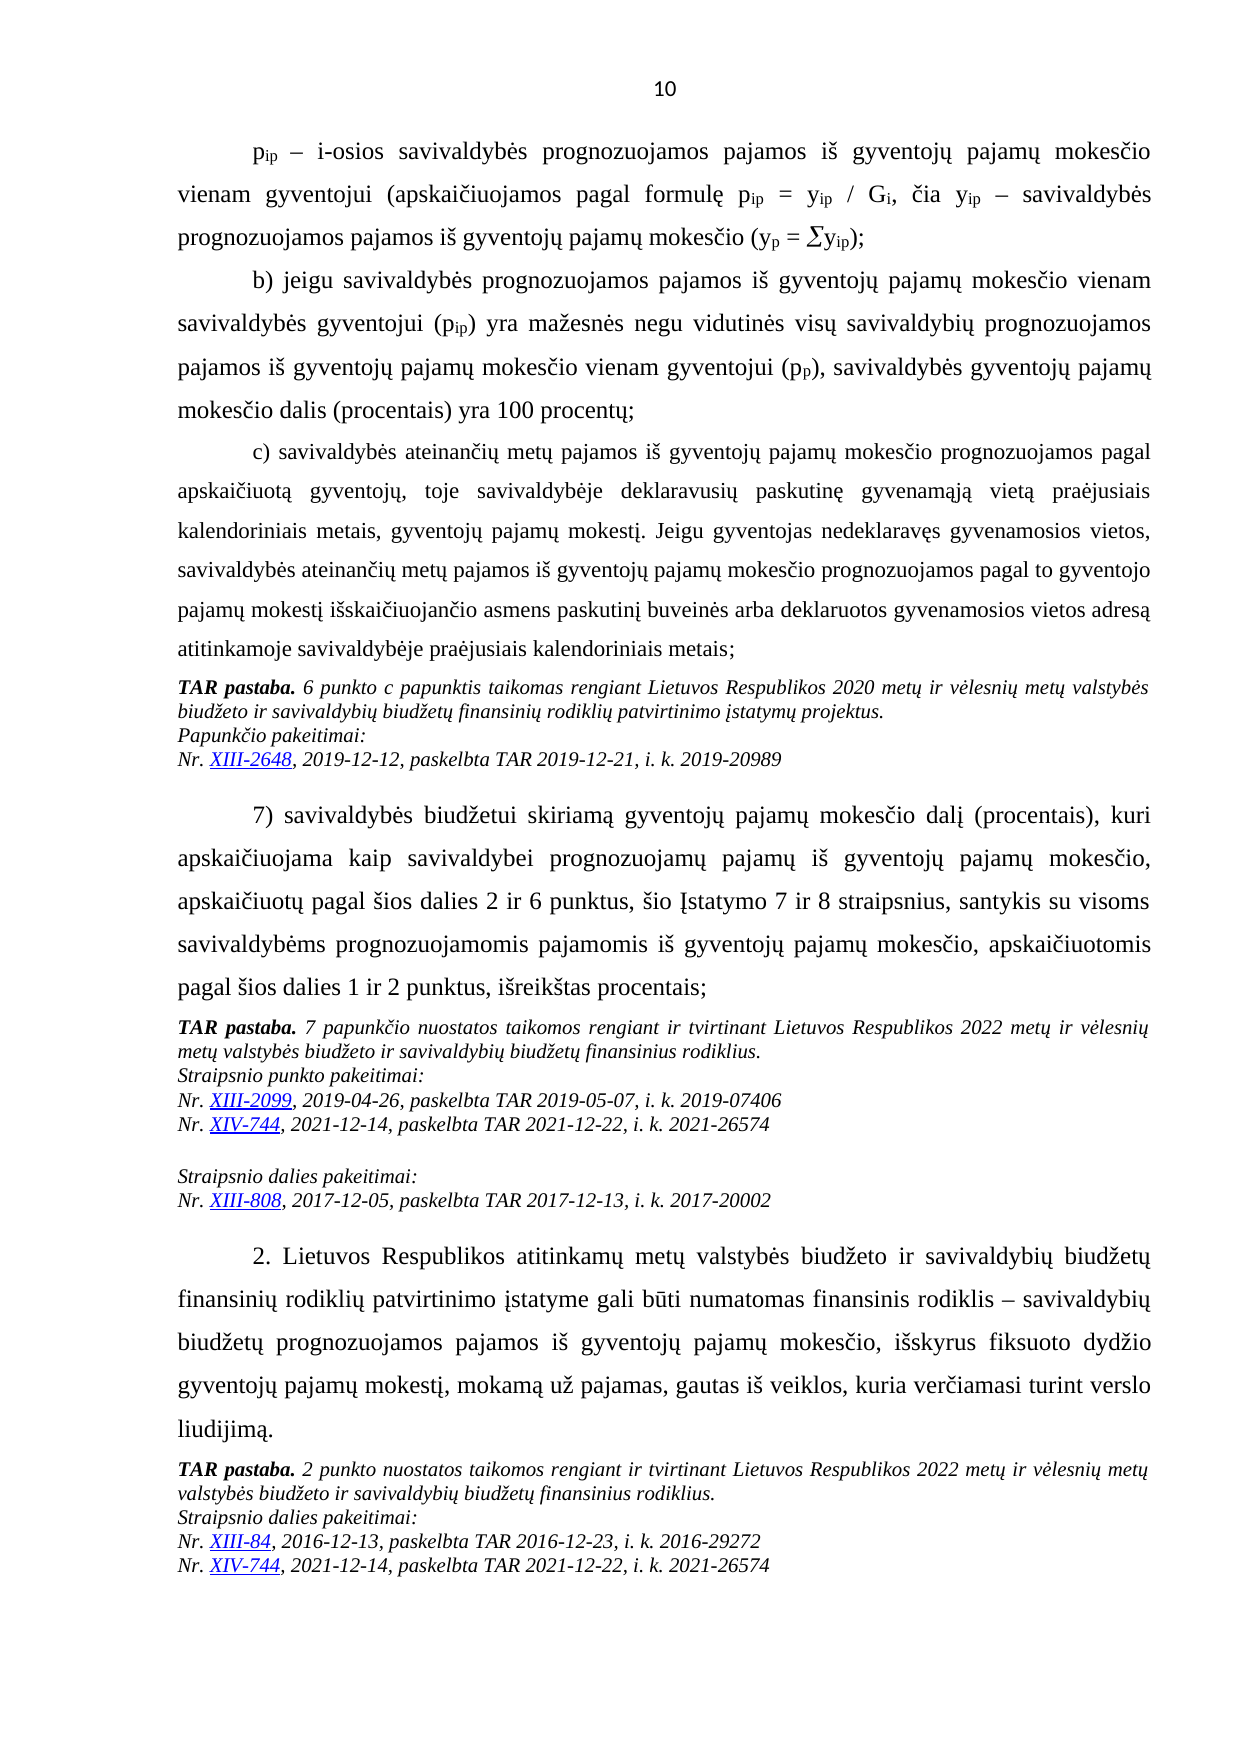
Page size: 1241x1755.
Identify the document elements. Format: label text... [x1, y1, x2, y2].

text Nr. XIV-744, 2021-12-14, paskelbta TAR 2021-12-22, i. k. 2021-26574 [177, 1553, 1152, 1577]
text Straipsnio dalies pakeitimai: [177, 1164, 1152, 1188]
text 7) savivaldybės biudžetui skiriamą gyventojų pajamų mokesčio dalį (procentais), kuri apskaičiuojama kaip savivaldybei prognozuojamų pajamų iš gyventojų pajamų mokesčio, apskaičiuotų pagal šios dalies 2 ir 6 punktus, šio Įstatymo 7 ir 8 straipsnius, santykis su visoms savivaldybėms prognozuojamomis pajamomis iš gyventojų pajamų mokesčio, apskaičiuotomis pagal šios dalies 1 ir 2 punktus, išreikštas procentais; [177, 800, 1152, 1001]
text b) jeigu savivaldybės prognozuojamos pajamos iš gyventojų pajamų mokesčio vienam savivaldybės gyventojui (pip) yra mažesnės negu vidutinės visų savivaldybių prognozuojamos pajamos iš gyventojų pajamų mokesčio vienam gyventojui (pp), savivaldybės gyventojų pajamų mokesčio dalis (procentais) yra 100 procentų; [177, 265, 1152, 423]
text Straipsnio dalies pakeitimai: [177, 1505, 1152, 1529]
text Nr. XIV-744, 2021-12-14, paskelbta TAR 2021-12-22, i. k. 2021-26574 [177, 1112, 1152, 1136]
text Nr. XIII-84, 2016-12-13, paskelbta TAR 2016-12-23, i. k. 2016-29272 [177, 1529, 1152, 1553]
text Nr. XIII-808, 2017-12-05, paskelbta TAR 2017-12-13, i. k. 2017-20002 [177, 1188, 1152, 1212]
text TAR pastaba. 6 punkto c papunktis taikomas rengiant Lietuvos Respublikos 2020 metų ir vėlesnių metų valstybės biudžeto ir savivaldybių biudžetų finansinių rodiklių patvirtinimo įstatymų projektus. [177, 675, 1152, 723]
text TAR pastaba. 2 punkto nuostatos taikomos rengiant ir tvirtinant Lietuvos Respublikos 2022 metų ir vėlesnių metų valstybės biudžeto ir savivaldybių biudžetų finansinius rodiklius. [177, 1457, 1152, 1505]
text 2. Lietuvos Respublikos atitinkamų metų valstybės biudžeto ir savivaldybių biudžetų finansinių rodiklių patvirtinimo įstatyme gali būti numatomas finansinis rodiklis – savivaldybių biudžetų prognozuojamos pajamos iš gyventojų pajamų mokesčio, išskyrus fiksuoto dydžio gyventojų pajamų mokestį, mokamą už pajamas, gautas iš veiklos, kuria verčiamasi turint verslo liudijimą. [177, 1241, 1152, 1442]
text Nr. XIII-2099, 2019-04-26, paskelbta TAR 2019-05-07, i. k. 2019-07406 [177, 1087, 1152, 1112]
text TAR pastaba. 7 papunkčio nuostatos taikomos rengiant ir tvirtinant Lietuvos Respublikos 2022 metų ir vėlesnių metų valstybės biudžeto ir savivaldybių biudžetų finansinius rodiklius. [177, 1015, 1152, 1063]
text Straipsnio punkto pakeitimai: [177, 1063, 1152, 1087]
text c) savivaldybės ateinančių metų pajamos iš gyventojų pajamų mokesčio prognozuojamos pagal apskaičiuotą gyventojų, toje savivaldybėje deklaravusių paskutinę gyvenamąją vietą praėjusiais kalendoriniais metais, gyventojų pajamų mokestį. Jeigu gyventojas nedeklaravęs gyvenamosios vietos, savivaldybės ateinančių metų pajamos iš gyventojų pajamų mokesčio prognozuojamos pagal to gyventojo pajamų mokestį išskaičiuojančio asmens paskutinį buveinės arba deklaruotos gyvenamosios vietos adresą atitinkamoje savivaldybėje praėjusiais kalendoriniais metais; [177, 438, 1152, 662]
text Nr. XIII-2648, 2019-12-12, paskelbta TAR 2019-12-21, i. k. 2019-20989 [177, 747, 1152, 771]
text Papunkčio pakeitimai: [177, 723, 1152, 747]
text pip – i-osios savivaldybės prognozuojamos pajamos iš gyventojų pajamų mokesčio vienam gyventojui (apskaičiuojamos pagal formulę pip = yip / Gi, čia yip – savivaldybės prognozuojamos pajamos iš gyventojų pajamų mokesčio (yp = yip); [177, 136, 1152, 251]
